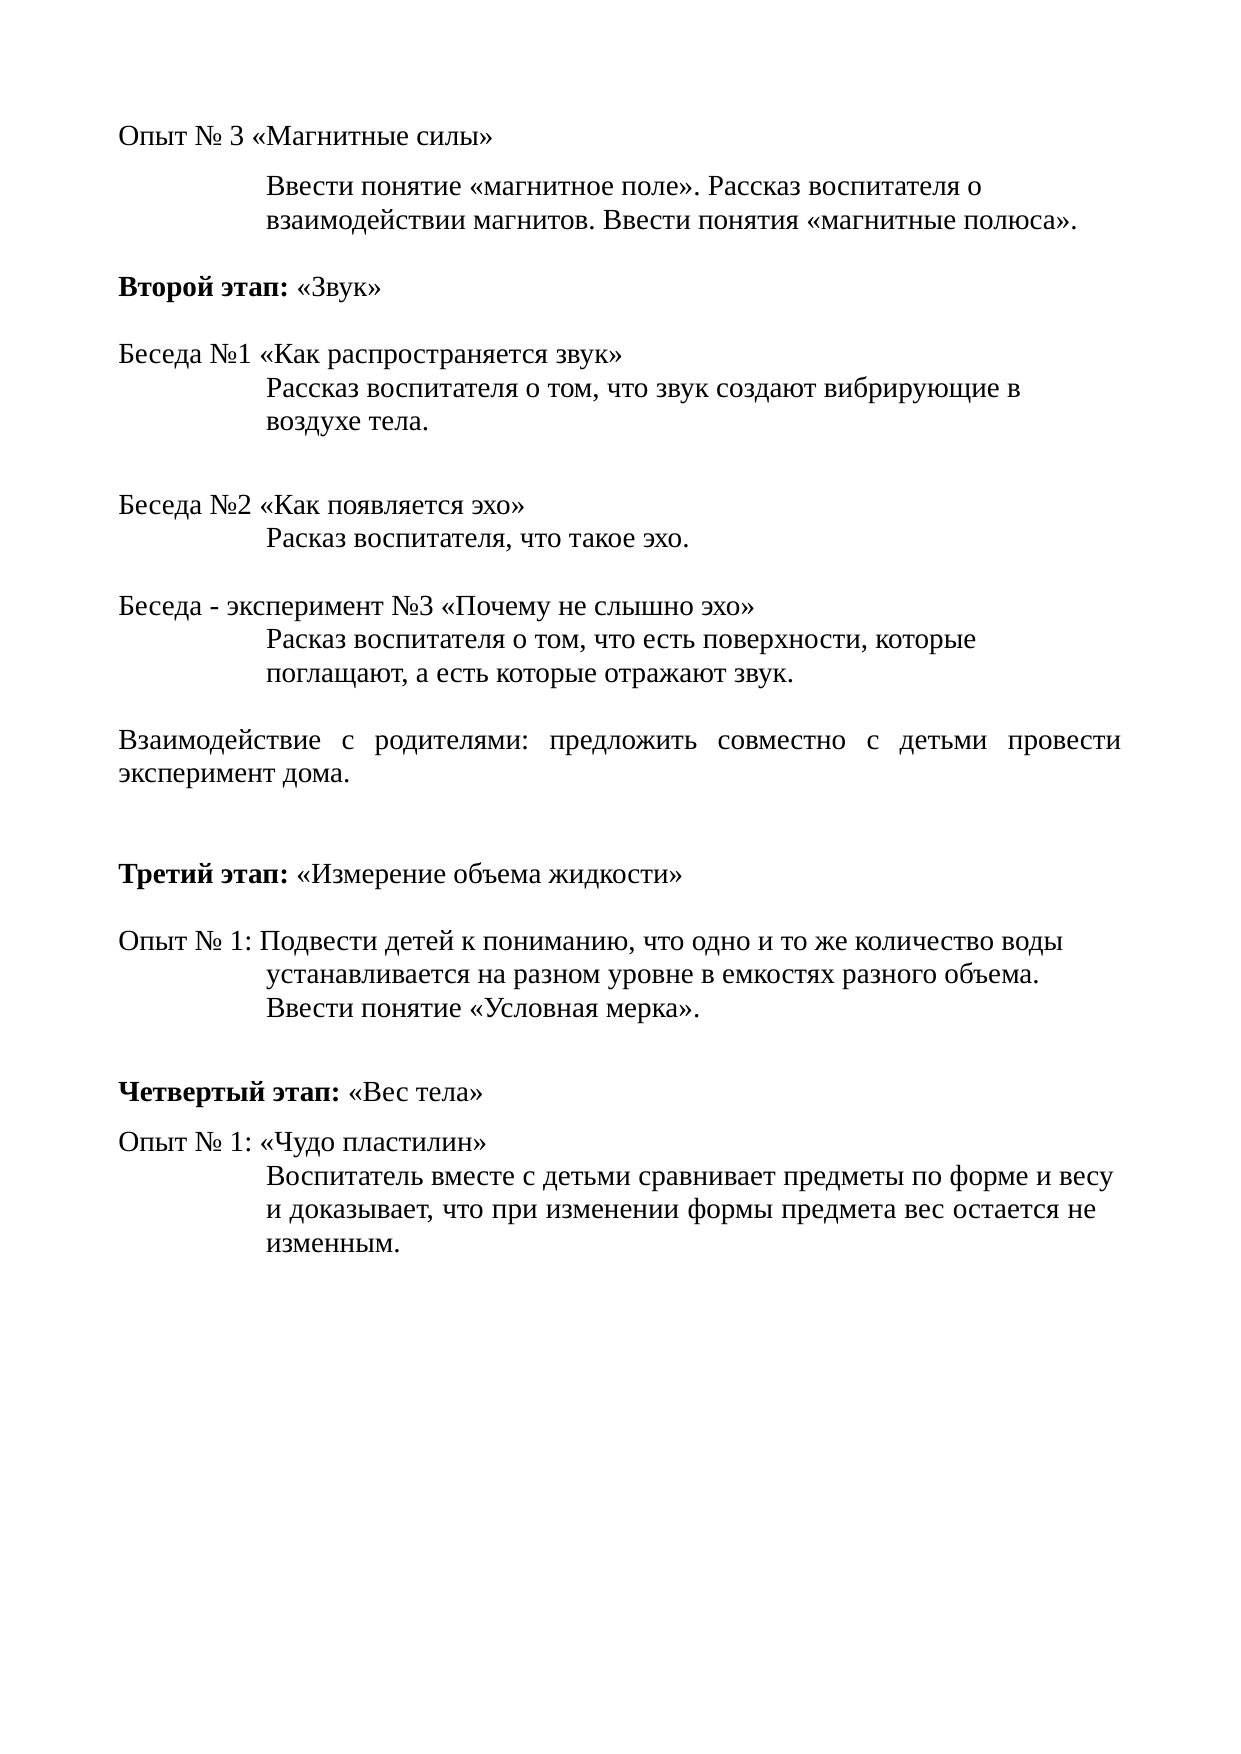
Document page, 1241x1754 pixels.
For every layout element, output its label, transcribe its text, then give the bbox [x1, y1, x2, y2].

text Второй этап: «Звук» [118, 269, 1122, 303]
text Опыт № 3 «Магнитные силы» [118, 118, 1122, 152]
text Беседа - эксперимент №3 «Почему не слышно эхо» [118, 588, 1122, 621]
text Расказ воспитателя, что такое эхо. [118, 521, 1122, 554]
text Воспитатель вместе с детьми сравнивает предметы по форме и весу и доказывает, что при изменении формы предмета вес остается не изменным. [118, 1158, 1122, 1258]
text Опыт № 1: Подвести детей к пониманию, что одно и то же количество воды устанавливается на разном уровне в емкостях разного объема. Ввести понятие «Условная мерка». [118, 923, 1122, 1024]
text Опыт № 1: «Чудо пластилин» [118, 1124, 1122, 1158]
text Беседа №2 «Как появляется эхо» [118, 487, 1122, 521]
text Четвертый этап: «Вес тела» [118, 1074, 1122, 1108]
text Взаимодействие с родителями: предложить совместно с детьми провести эксперимент дома. [118, 722, 1122, 789]
text Беседа №1 «Как распространяется звук» [118, 336, 1122, 370]
text Расказ воспитателя о том, что есть поверхности, которые поглащают, а есть которые отражают звук. [118, 621, 1122, 688]
text Рассказ воспитателя о том, что звук создают вибрирующие в воздухе тела. [118, 370, 1122, 437]
text Третий этап: «Измерение объема жидкости» [118, 856, 1122, 889]
text Ввести понятие «магнитное поле». Рассказ воспитателя о взаимодействии магнитов. Ввести понятия «магнитные полюса». [118, 168, 1122, 236]
